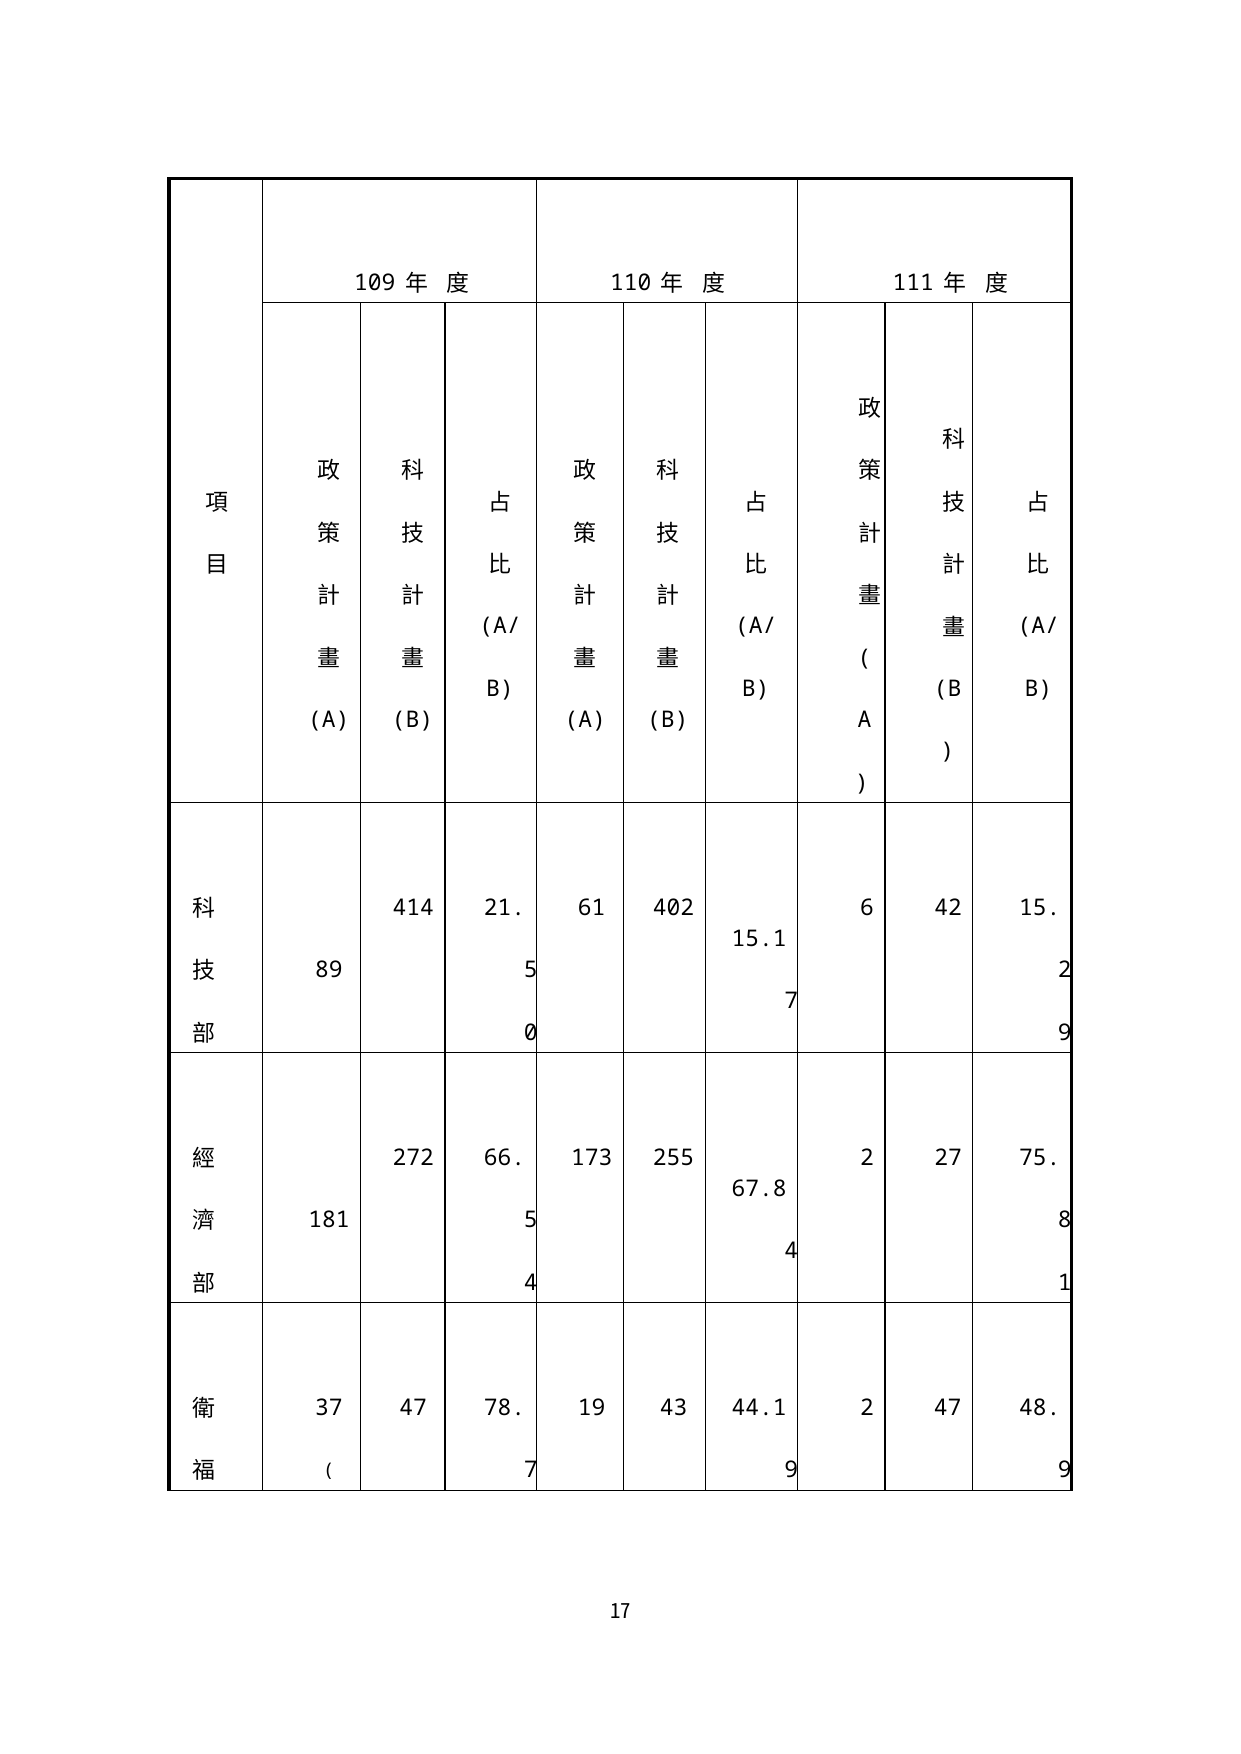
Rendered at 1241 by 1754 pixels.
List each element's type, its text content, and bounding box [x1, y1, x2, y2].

table_cell 經濟部 [171, 1053, 262, 1302]
table_cell 255 [624, 1053, 705, 1302]
table_cell 23 [798, 1303, 884, 1490]
table_cell 272 [361, 1053, 444, 1302]
table_cell 78.7 [446, 1303, 536, 1490]
table_cell 47 [361, 1303, 444, 1490]
table_cell 210 [798, 1053, 884, 1302]
table_header 111年度 [798, 180, 1070, 302]
table_cell 44.19 [706, 1303, 797, 1490]
table_cell 衛福 [171, 1303, 262, 1490]
table_cell 181 [263, 1053, 360, 1302]
table_cell 89 [263, 803, 360, 1052]
table_header 項目 [171, 180, 262, 802]
table_cell 37 ( [263, 1303, 360, 1490]
table_cell 173 [537, 1053, 623, 1302]
table_cell 占比(A/B) [446, 303, 536, 802]
table_cell 66.54 [446, 1053, 536, 1302]
table_header 109年度 [263, 180, 536, 302]
table_cell 科技計畫(B) [361, 303, 444, 802]
table_cell 61 [537, 803, 623, 1052]
table_cell 277 [886, 1053, 972, 1302]
table_cell 47 [886, 1303, 972, 1490]
table_cell 政策計畫(A) [263, 303, 360, 802]
table_cell 占比(A/B) [706, 303, 797, 802]
table_cell 43 [624, 1303, 705, 1490]
table_cell 15.29 [973, 803, 1070, 1052]
table_cell 19 [537, 1303, 623, 1490]
table_cell 科技計畫(B) [624, 303, 705, 802]
table_cell 414 [361, 803, 444, 1052]
table_cell 科技部 [171, 803, 262, 1052]
table_cell 科技計畫(B) [886, 303, 972, 802]
table_cell 425 [886, 803, 972, 1052]
table_cell 21.50 [446, 803, 536, 1052]
table_cell 75.81 [973, 1053, 1070, 1302]
table_header 110年度 [537, 180, 797, 302]
table_cell 政策計畫(A) [798, 303, 884, 802]
table_cell 占比(A/B) [973, 303, 1070, 802]
table_cell 67.84 [706, 1053, 797, 1302]
table_cell 政策計畫(A) [537, 303, 623, 802]
table_cell 15.17 [706, 803, 797, 1052]
table_cell 402 [624, 803, 705, 1052]
table_cell 65 [798, 803, 884, 1052]
table_cell 48.9 [973, 1303, 1070, 1490]
